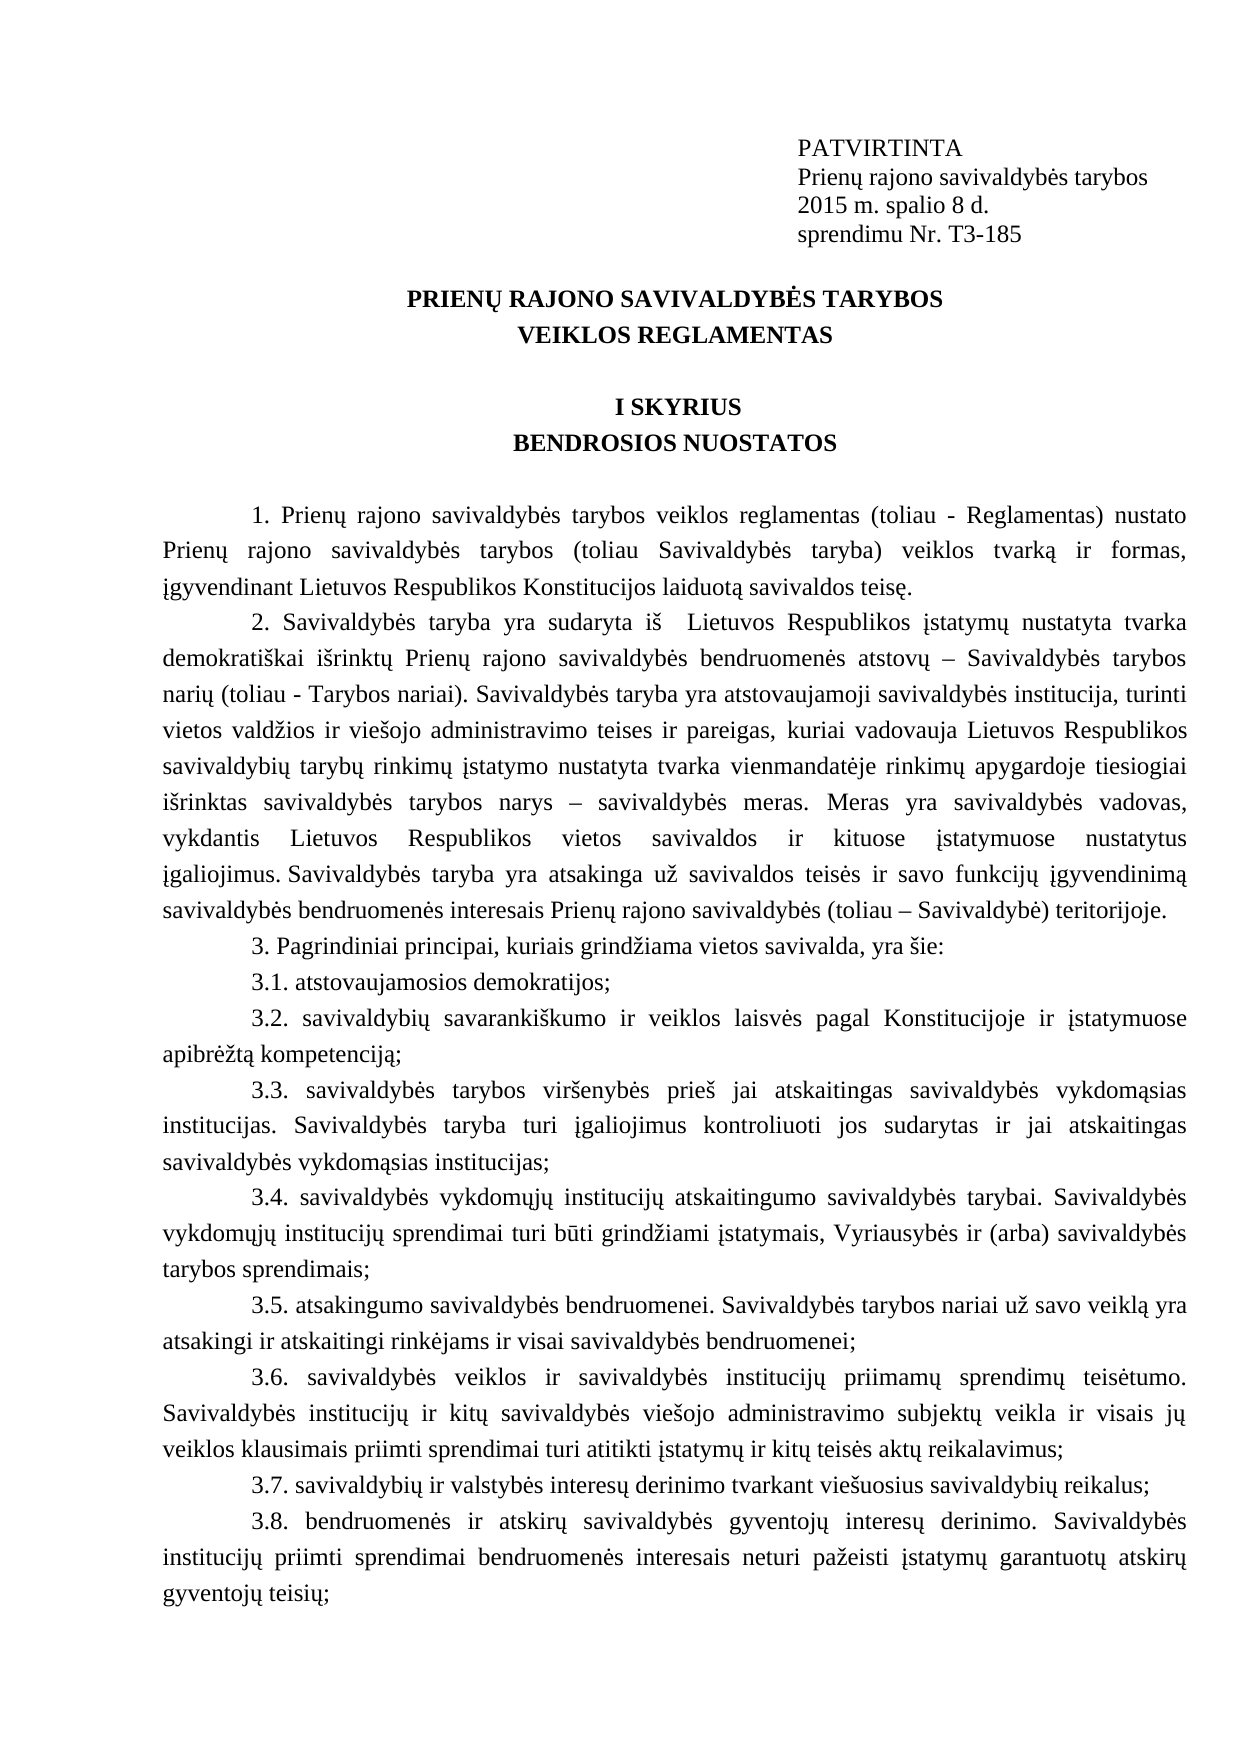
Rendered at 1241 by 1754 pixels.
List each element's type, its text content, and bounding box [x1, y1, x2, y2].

text 3.7. savivaldybių ir valstybės interesų derinimo tvarkant viešuosius savivaldybių reikalus; [162, 1470, 1187, 1499]
text Bendrosios nuostatos [162, 428, 1187, 457]
text 2. Savivaldybės taryba yra sudaryta iš Lietuvos Respublikos įstatymų nustatyta tvarka demokratiškai išrinktų Prienų rajono savivaldybės bendruomenės atstovų – Savivaldybės tarybos narių (toliau - Tarybos nariai). Savivaldybės taryba yra atstovaujamoji savivaldybės institucija, turinti vietos valdžios ir viešojo administravimo teises ir pareigas, kuriai vadovauja Lietuvos Respublikos savivaldybių tarybų rinkimų įstatymo nustatyta tvarka vienmandatėje rinkimų apygardoje tiesiogiai išrinktas savivaldybės tarybos narys – savivaldybės meras. Meras yra savivaldybės vadovas, vykdantis Lietuvos Respublikos vietos savivaldos ir kituose įstatymuose nustatytus įgaliojimus. Savivaldybės taryba yra atsakinga už savivaldos teisės ir savo funkcijų įgyvendinimą savivaldybės bendruomenės interesais Prienų rajono savivaldybės (toliau – Savivaldybė) teritorijoje. [162, 607, 1187, 924]
text 3.8. bendruomenės ir atskirų savivaldybės gyventojų interesų derinimo. Savivaldybės institucijų priimti sprendimai bendruomenės interesais neturi pažeisti įstatymų garantuotų atskirų gyventojų teisių; [162, 1506, 1187, 1607]
text 3. Pagrindiniai principai, kuriais grindžiama vietos savivalda, yra šie: [162, 931, 1187, 960]
text I skyrius [162, 392, 1187, 421]
text PATVIRTINTA [162, 133, 1187, 162]
text Prienų rajono savivaldybės tarybos [162, 162, 1187, 191]
text PRIENŲ RAJONO SAVIVALDYBĖS TARYBOS [162, 284, 1187, 313]
text VEIKLOS REGLAMENTAS [162, 320, 1187, 349]
text 3.5. atsakingumo savivaldybės bendruomenei. Savivaldybės tarybos nariai už savo veiklą yra atsakingi ir atskaitingi rinkėjams ir visai savivaldybės bendruomenei; [162, 1290, 1187, 1355]
text 3.2. savivaldybių savarankiškumo ir veiklos laisvės pagal Konstitucijoje ir įstatymuose apibrėžtą kompetenciją; [162, 1003, 1187, 1067]
text 2015 m. spalio 8 d. [162, 191, 1187, 219]
text 1. Prienų rajono savivaldybės tarybos veiklos reglamentas (toliau - Reglamentas) nustato Prienų rajono savivaldybės tarybos (toliau Savivaldybės taryba) veiklos tvarką ir formas, įgyvendinant Lietuvos Respublikos Konstitucijos laiduotą savivaldos teisę. [162, 500, 1187, 600]
text 3.1. atstovaujamosios demokratijos; [162, 967, 1187, 996]
text sprendimu Nr. T3-185 [162, 219, 1187, 248]
text 3.6. savivaldybės veiklos ir savivaldybės institucijų priimamų sprendimų teisėtumo. Savivaldybės institucijų ir kitų savivaldybės viešojo administravimo subjektų veikla ir visais jų veiklos klausimais priimti sprendimai turi atitikti įstatymų ir kitų teisės aktų reikalavimus; [162, 1362, 1187, 1463]
text 3.3. savivaldybės tarybos viršenybės prieš jai atskaitingas savivaldybės vykdomąsias institucijas. Savivaldybės taryba turi įgaliojimus kontroliuoti jos sudarytas ir jai atskaitingas savivaldybės vykdomąsias institucijas; [162, 1075, 1187, 1175]
text 3.4. savivaldybės vykdomųjų institucijų atskaitingumo savivaldybės tarybai. Savivaldybės vykdomųjų institucijų sprendimai turi būti grindžiami įstatymais, Vyriausybės ir (arba) savivaldybės tarybos sprendimais; [162, 1182, 1187, 1283]
